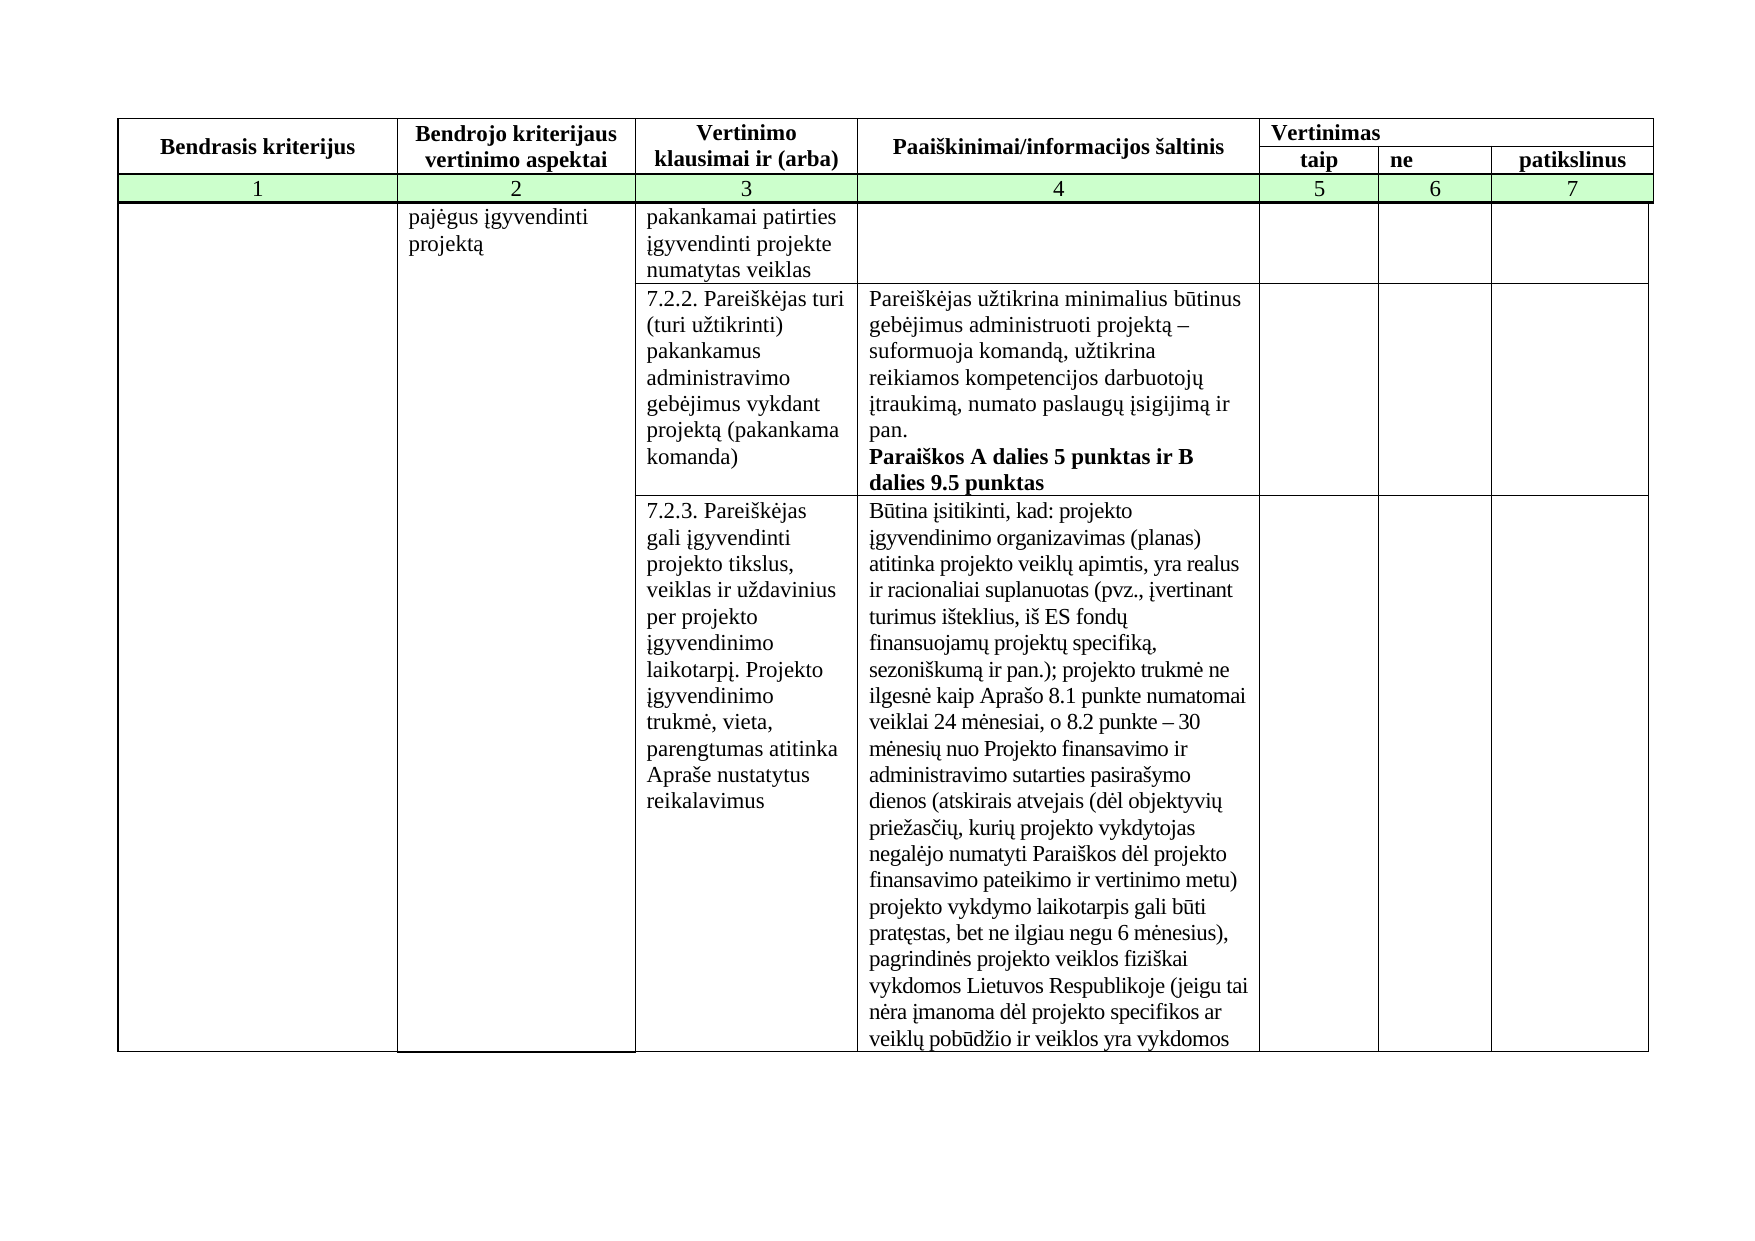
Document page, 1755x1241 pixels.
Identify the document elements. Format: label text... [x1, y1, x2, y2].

table_cell [1649, 204, 1653, 282]
table_cell [1492, 204, 1648, 282]
table_cell 4 [858, 175, 1259, 201]
table_cell 5 [1260, 175, 1378, 201]
table_cell pakankamai patirties įgyvendinti projekte numatytas veiklas [636, 204, 857, 282]
table_cell [1379, 496, 1491, 1051]
table_cell 2 [398, 175, 635, 201]
table_cell 7.2.3. Pareiškėjas gali įgyvendinti projekto tikslus, veiklas ir uždavinius per projekto įgyvendinimo laikotarpį. Projekto įgyvendinimo trukmė, vieta, parengtumas atitinka Apraše nustatytus reikalavimus [636, 496, 857, 1051]
table_header Bendrasis kriterijus [119, 119, 397, 173]
table_cell Būtina įsitikinti, kad: projekto įgyvendinimo organizavimas (planas) atitinka projekto veiklų apimtis, yra realus ir racionaliai suplanuotas (pvz., įvertinant turimus išteklius, iš ES fondų finansuojamų projektų specifiką, sezoniškumą ir pan.); projekto trukmė ne ilgesnė kaip Aprašo 8.1 punkte numatomai veiklai 24 mėnesiai, o 8.2 punkte – 30 mėnesių nuo Projekto finansavimo ir administravimo sutarties pasirašymo dienos (atskirais atvejais (dėl objektyvių priežasčių, kurių projekto vykdytojas negalėjo numatyti Paraiškos dėl projekto finansavimo pateikimo ir vertinimo metu) projekto vykdymo laikotarpis gali būti pratęstas, bet ne ilgiau negu 6 mėnesius), pagrindinės projekto veiklos fiziškai vykdomos Lietuvos Respublikoje (jeigu tai nėra įmanoma dėl projekto specifikos ar veiklų pobūdžio ir veiklos yra vykdomos [858, 496, 1259, 1051]
table_cell [1492, 496, 1648, 1051]
table_cell [119, 204, 397, 1051]
table_header Vertinimo klausimai ir (arba) teiginiai [636, 119, 857, 173]
table_cell [1260, 496, 1378, 1051]
table_cell 3 [636, 175, 857, 201]
table_cell ne [1379, 147, 1491, 173]
table_cell 6 [1379, 175, 1491, 201]
table_cell 7.2.2. Pareiškėjas turi (turi užtikrinti) pakankamus administravimo gebėjimus vykdant projektą (pakankama komanda) [636, 284, 857, 495]
table_cell [1649, 283, 1653, 495]
table_cell [1379, 284, 1491, 495]
table_cell 1 [119, 175, 397, 201]
table_header Paaiškinimai/informacijos šaltinis [858, 119, 1259, 173]
table_cell [1260, 284, 1378, 495]
table_cell [858, 204, 1259, 282]
table_cell [1492, 284, 1648, 495]
table_cell 7 [1492, 175, 1653, 201]
table_cell taip [1260, 147, 1378, 173]
table_cell patikslinus [1492, 147, 1653, 173]
table_cell [1260, 204, 1378, 282]
table_header Bendrojo kriterijaus vertinimo aspektai [398, 119, 635, 173]
table_header Vertinimas [1260, 119, 1653, 146]
table_cell [1649, 495, 1653, 1051]
table_cell pajėgus įgyvendinti projektą [398, 204, 635, 1051]
table_cell [1379, 204, 1491, 282]
table_cell Pareiškėjas užtikrina minimalius būtinus gebėjimus administruoti projektą – suformuoja komandą, užtikrina reikiamos kompetencijos darbuotojų įtraukimą, numato paslaugų įsigijimą ir pan. Paraiškos A dalies 5 punktas ir B dalies 9.5 punktas [858, 284, 1259, 495]
